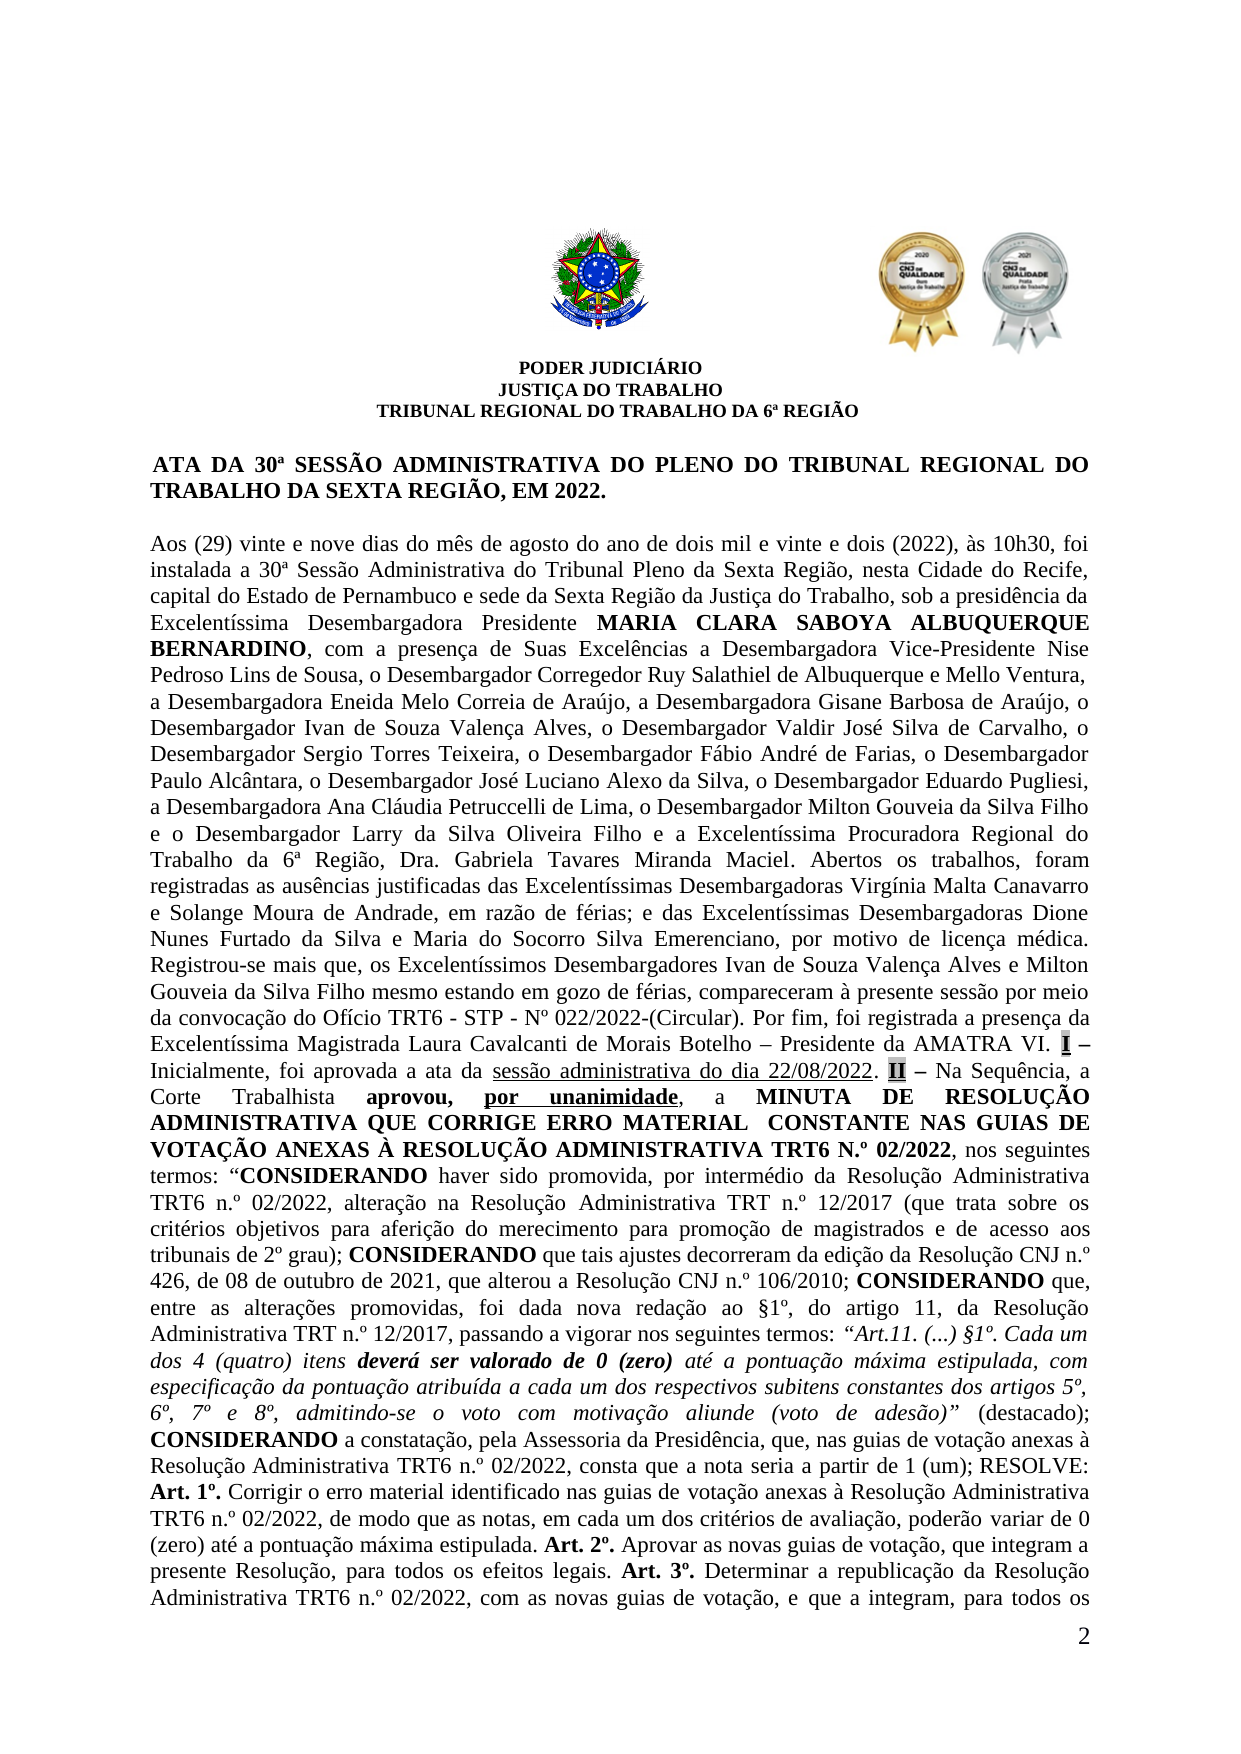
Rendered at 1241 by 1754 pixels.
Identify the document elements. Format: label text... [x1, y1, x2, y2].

text ATA DA 30ª SESSÃO ADMINISTRATIVA DO PLENO DO TRIBUNAL REGIONAL DO TRABALHO DA SEXTA REGIÃO, EM 2022. [150, 451, 1091, 503]
text a Desembargadora Eneida Melo Correia de Araújo, a Desembargadora Gisane Barbosa de Araújo, o Desembargador Ivan de Souza Valença Alves, o Desembargador Valdir José Silva de Carvalho, o Desembargador Sergio Torres Teixeira, o Desembargador Fábio André de Farias, o Desembargador Paulo Alcântara, o Desembargador José Luciano Alexo da Silva, o Desembargador Eduardo Pugliesi, a Desembargadora Ana Cláudia Petruccelli de Lima, o Desembargador Milton Gouveia da Silva Filho e o Desembargador Larry da Silva Oliveira Filho e a Excelentíssima Procuradora Regional do Trabalho da 6ª Região, Dra. Gabriela Tavares Miranda Maciel. Abertos os trabalhos, foram registradas as ausências justificadas das Excelentíssimas Desembargadoras Virgínia Malta Canavarro e Solange Moura de Andrade, em razão de férias; e das Excelentíssimas Desembargadoras Dione Nunes Furtado da Silva e Maria do Socorro Silva Emerenciano, por motivo de licença médica. Registrou-se mais que, os Excelentíssimos Desembargadores Ivan de Souza Valença Alves e Milton Gouveia da Silva Filho mesmo estando em gozo de férias, compareceram à presente sessão por meio da convocação do Ofício TRT6 - STP - Nº 022/2022-(Circular). Por fim, foi registrada a presença da Excelentíssima Magistrada Laura Cavalcanti de Morais Botelho – Presidente da AMATRA VI. I – Inicialmente, foi aprovada a ata da sessão administrativa do dia 22/08/2022. II – Na Sequência, a Corte Trabalhista aprovou, por unanimidade, a MINUTA DE RESOLUÇÃO ADMINISTRATIVA QUE CORRIGE ERRO MATERIAL CONSTANTE NAS GUIAS DE VOTAÇÃO ANEXAS À RESOLUÇÃO ADMINISTRATIVA TRT6 N.º 02/2022, nos seguintes termos: “CONSIDERANDO haver sido promovida, por intermédio da Resolução Administrativa TRT6 n.º 02/2022, alteração na Resolução Administrativa TRT n.º 12/2017 (que trata sobre os critérios objetivos para aferição do merecimento para promoção de magistrados e de acesso aos tribunais de 2º grau); CONSIDERANDO que tais ajustes decorreram da edição da Resolução CNJ n.º 426, de 08 de outubro de 2021, que alterou a Resolução CNJ n.º 106/2010; CONSIDERANDO que, entre as alterações promovidas, foi dada nova redação ao §1º, do artigo 11, da Resolução Administrativa TRT n.º 12/2017, passando a vigorar nos seguintes termos: “Art.11. (...) §1º. Cada um dos 4 (quatro) itens deverá ser valorado de 0 (zero) até a pontuação máxima estipulada, com especificação da pontuação atribuída a cada um dos respectivos subitens constantes dos artigos 5º, 6º, 7º e 8º, admitindo-se o voto com motivação aliunde (voto de adesão)” (destacado); CONSIDERANDO a constatação, pela Assessoria da Presidência, que, nas guias de votação anexas à Resolução Administrativa TRT6 n.º 02/2022, consta que a nota seria a partir de 1 (um); RESOLVE: Art. 1º. Corrigir o erro material identificado nas guias de votação anexas à Resolução Administrativa TRT6 n.º 02/2022, de modo que as notas, em cada um dos critérios de avaliação, poderão variar de 0 (zero) até a pontuação máxima estipulada. Art. 2º. Aprovar as novas guias de votação, que integram a presente Resolução, para todos os efeitos legais. Art. 3º. Determinar a republicação da Resolução Administrativa TRT6 n.º 02/2022, com as novas guias de votação, e que a integram, para todos os [150, 688, 1090, 1610]
text Aos (29) vinte e nove dias do mês de agosto do ano de dois mil e vinte e dois (2022), às 10h30, foi instalada a 30ª Sessão Administrativa do Tribunal Pleno da Sexta Região, nesta Cidade do Recife, capital do Estado de Pernambuco e sede da Sexta Região da Justiça do Trabalho, sob a presidência da Excelentíssima Desembargadora Presidente MARIA CLARA SABOYA ALBUQUERQUE BERNARDINO, com a presença de Suas Excelências a Desembargadora Vice-Presidente Nise Pedroso Lins de Sousa, o Desembargador Corregedor Ruy Salathiel de Albuquerque e Mello Ventura, [150, 530, 1090, 688]
